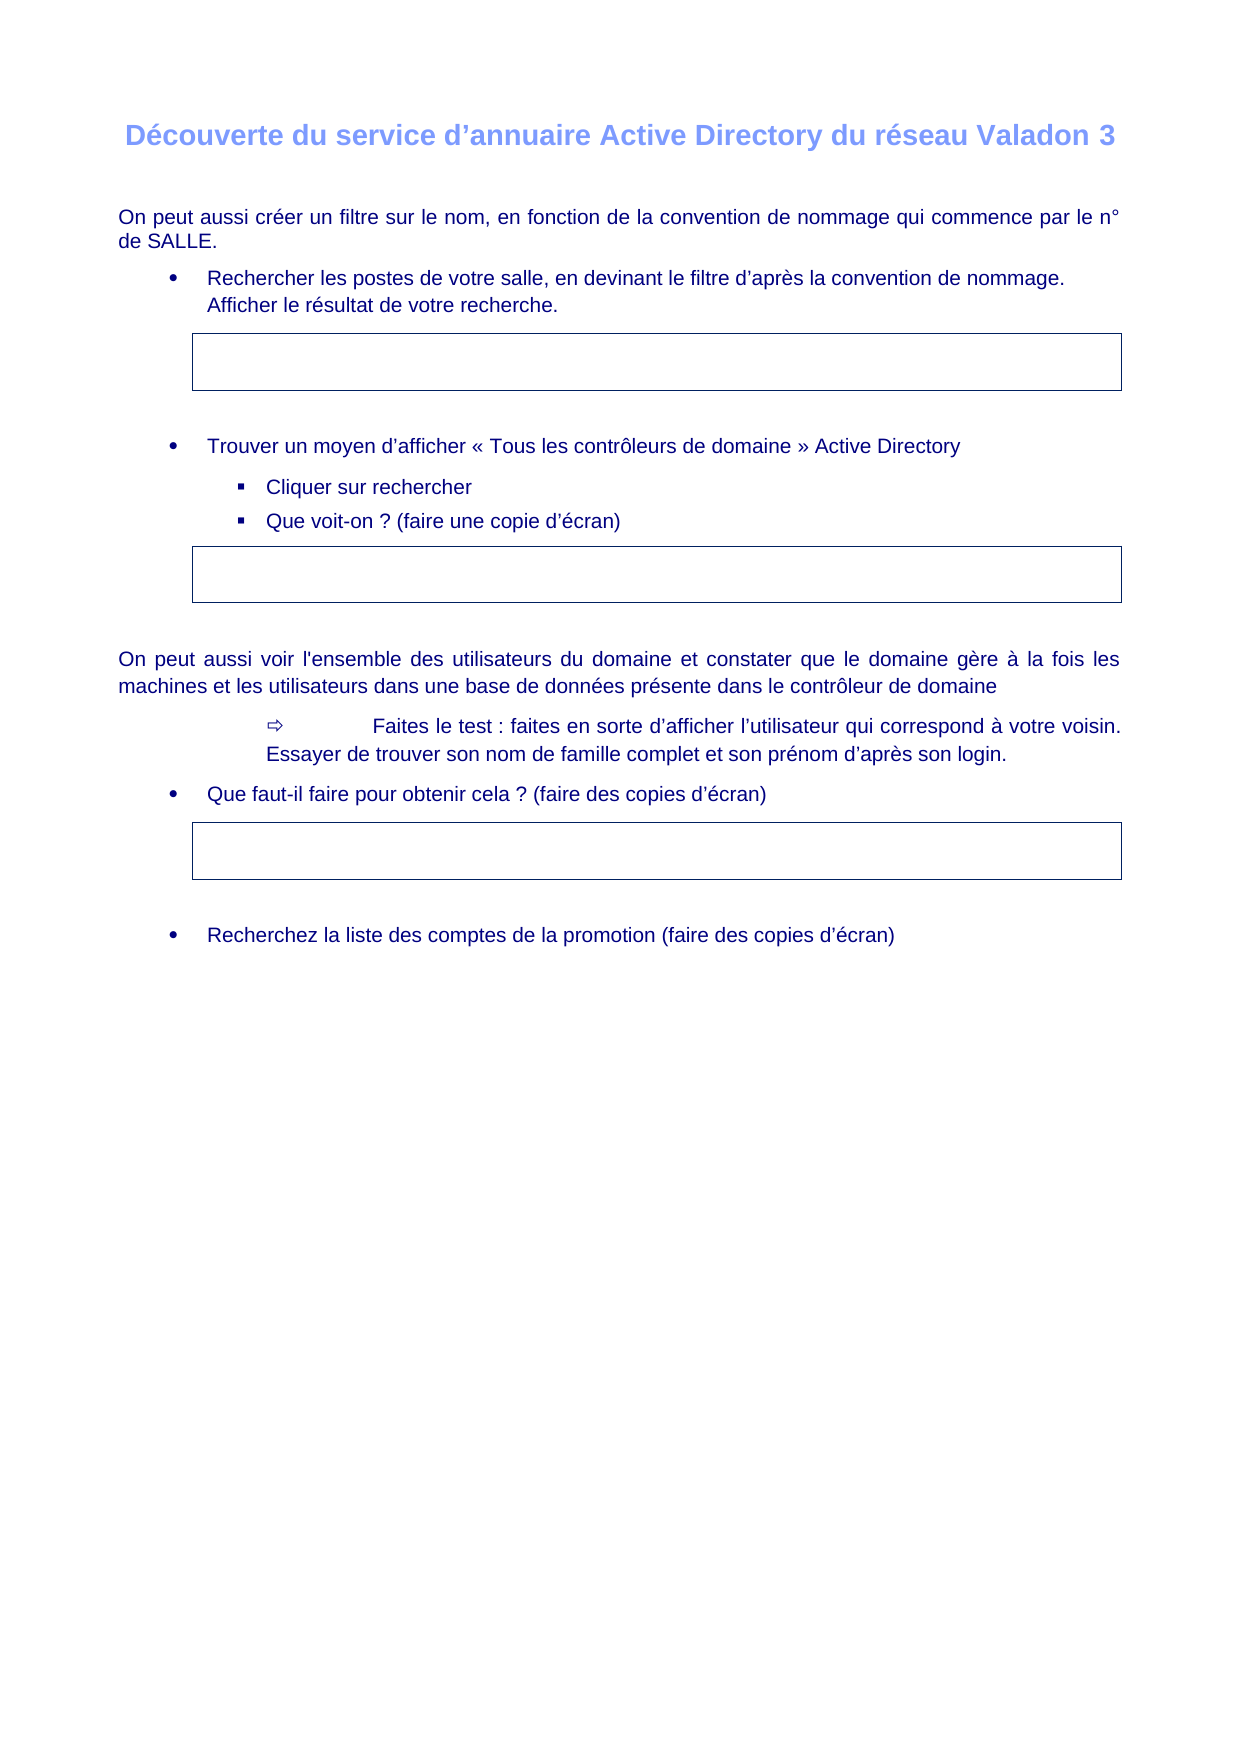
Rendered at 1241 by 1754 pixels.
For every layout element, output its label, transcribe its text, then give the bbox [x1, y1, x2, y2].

text On peut aussi voir l'ensemble des utilisateurs du domaine et constater que le domaine gère à la fois les machines et les utilisateurs dans une base de données présente dans le contrôleur de domaine [118, 647, 1122, 698]
list Faites le test : faites en sorte d’afficher l’utilisateur qui correspond à votre voisin. Essayer de trouver son nom de famille complet et son prénom d’après son login. [266, 714, 1122, 766]
list Rechercher les postes de votre salle, en devinant le filtre d’après la convention de nommage. Afficher le résultat de votre recherche. [169, 266, 1122, 317]
text On peut aussi créer un filtre sur le nom, en fonction de la convention de nommage qui commence par le n° de SALLE. [118, 205, 1122, 253]
list Que voit-on ? (faire une copie d’écran) [236, 509, 1122, 533]
list Que faut-il faire pour obtenir cela ? (faire des copies d’écran) [169, 782, 1122, 806]
list Recherchez la liste des comptes de la promotion (faire des copies d’écran) [169, 923, 1122, 947]
list Cliquer sur rechercher [236, 474, 1122, 498]
list Trouver un moyen d’afficher « Tous les contrôleurs de domaine » Active Directory [169, 434, 1122, 458]
